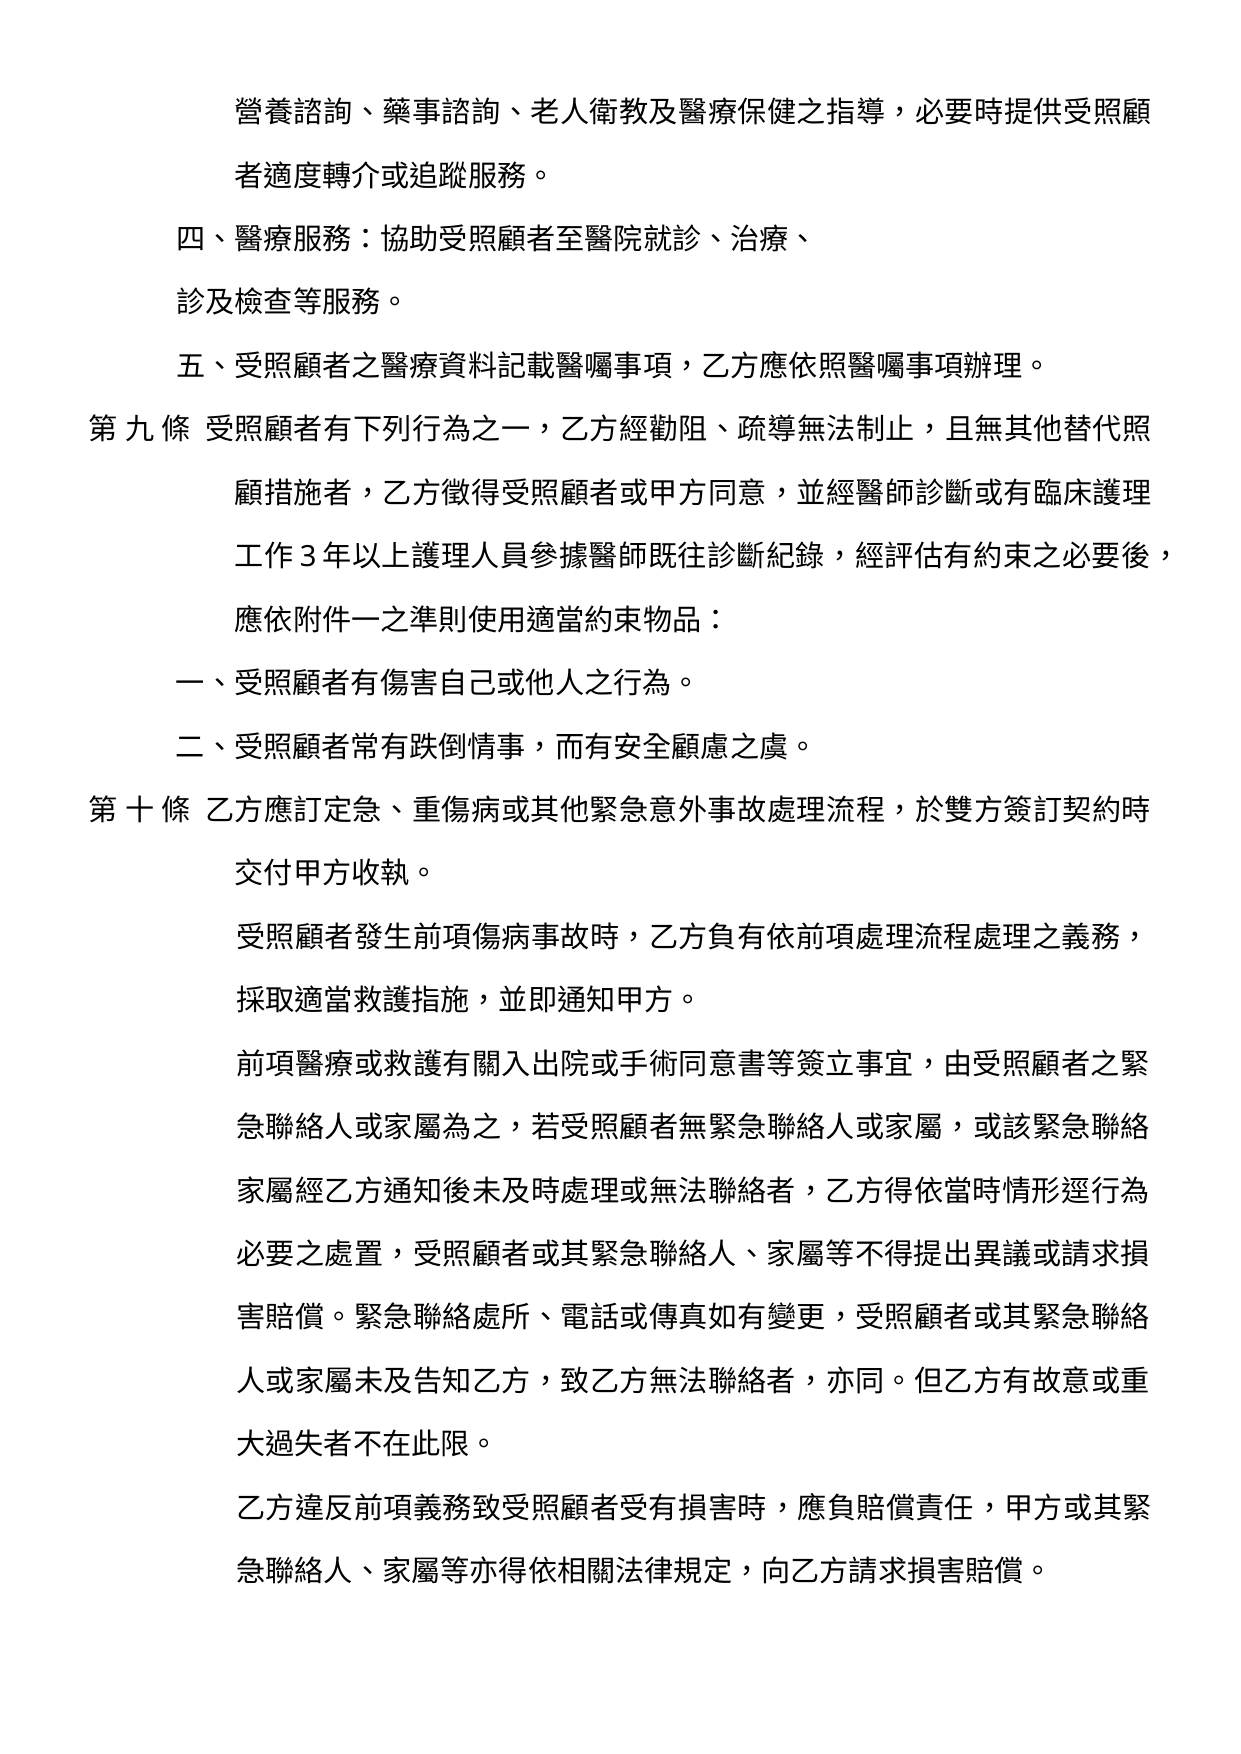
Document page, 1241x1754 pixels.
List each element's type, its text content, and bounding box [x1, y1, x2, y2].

text 診及檢查等服務。 [176, 279, 1152, 321]
text 乙方違反前項義務致受照顧者受有損害時，應負賠償責任，甲方或其緊急聯絡人、家屬等亦得依相關法律規定，向乙方請求損害賠償。 [236, 1484, 1152, 1590]
text 五、受照顧者之醫療資料記載醫囑事項，乙方應依照醫囑事項辦理。 [176, 342, 1152, 385]
text 一、受照顧者有傷害自己或他人之行為。 [176, 660, 1152, 702]
text 第 九 條 受照顧者有下列行為之一，乙方經勸阻、疏導無法制止，且無其他替代照顧措施者，乙方徵得受照顧者或甲方同意，並經醫師診斷或有臨床護理工作3年以上護理人員參據醫師既往診斷紀錄，經評估有約束之必要後，應依附件一之準則使用適當約束物品： [89, 406, 1152, 638]
text 受照顧者發生前項傷病事故時，乙方負有依前項處理流程處理之義務，採取適當救護指施，並即通知甲方。 [236, 913, 1152, 1019]
text 營養諮詢、藥事諮詢、老人衛教及醫療保健之指導，必要時提供受照顧者適度轉介或追蹤服務。 [176, 89, 1152, 194]
text 第 十 條 乙方應訂定急、重傷病或其他緊急意外事故處理流程，於雙方簽訂契約時交付甲方收執。 [89, 787, 1152, 892]
text 前項醫療或救護有關入出院或手術同意書等簽立事宜，由受照顧者之緊急聯絡人或家屬為之，若受照顧者無緊急聯絡人或家屬，或該緊急聯絡家屬經乙方通知後未及時處理或無法聯絡者，乙方得依當時情形逕行為必要之處置，受照顧者或其緊急聯絡人、家屬等不得提出異議或請求損害賠償。緊急聯絡處所、電話或傳真如有變更，受照顧者或其緊急聯絡人或家屬未及告知乙方，致乙方無法聯絡者，亦同。但乙方有故意或重大過失者不在此限。 [236, 1040, 1152, 1463]
text 四、醫療服務：協助受照顧者至醫院就診、治療、 [176, 216, 1152, 258]
text 二、受照顧者常有跌倒情事，而有安全顧慮之虞。 [176, 723, 1152, 765]
